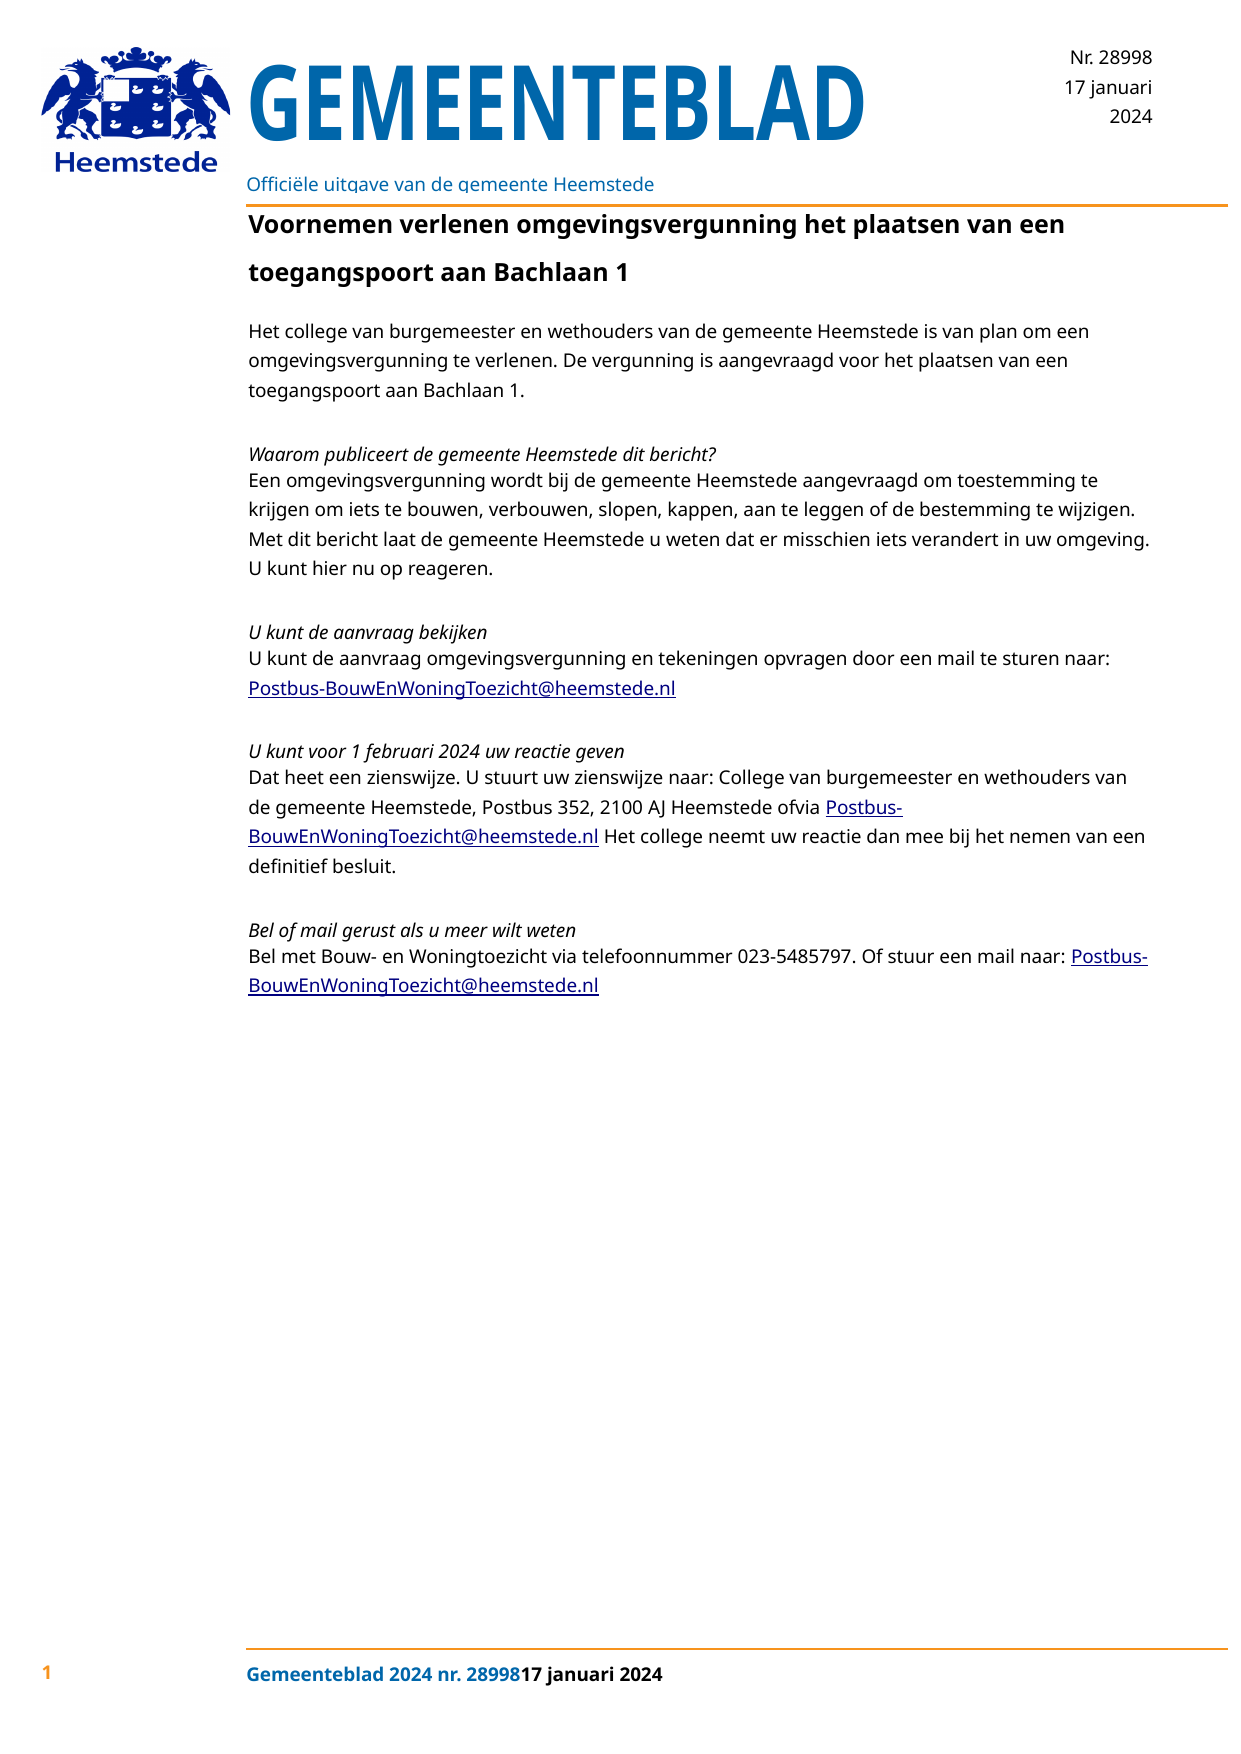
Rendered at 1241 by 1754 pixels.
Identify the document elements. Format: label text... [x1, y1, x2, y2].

text Dat heet een zienswijze. U stuurt uw zienswijze naar: College van burgemeester en wethouders van de gemeente Heemstede, Postbus 352, 2100 AJ Heemstede ofvia Postbus-BouwEnWoningToezicht@heemstede.nl Het college neemt uw reactie dan mee bij het nemen van een definitief besluit. [248, 764, 1152, 879]
text U kunt voor 1 februari 2024 uw reactie geven [248, 739, 1152, 764]
text Waarom publiceert de gemeente Heemstede dit bericht? [248, 441, 1152, 467]
text Een omgevingsvergunning wordt bij de gemeente Heemstede aangevraagd om toestemming te krijgen om iets te bouwen, verbouwen, slopen, kappen, aan te leggen of de bestemming te wijzigen. Met dit bericht laat de gemeente Heemstede u weten dat er misschien iets verandert in uw omgeving. U kunt hier nu op reageren. [248, 467, 1152, 581]
picture [41, 47, 231, 172]
text U kunt de aanvraag bekijken [248, 619, 1152, 645]
text Voornemen verlenen omgevingsvergunning het plaatsen van een toegangspoort aan Bachlaan 1 [248, 207, 1152, 288]
text Het college van burgemeester en wethouders van de gemeente Heemstede is van plan om een omgevingsvergunning te verlenen. De vergunning is aangevraagd voor het plaatsen van een toegangspoort aan Bachlaan 1. [248, 318, 1152, 403]
text Bel of mail gerust als u meer wilt weten [248, 917, 1152, 943]
text Bel met Bouw- en Woningtoezicht via telefoonnummer 023-5485797. Of stuur een mail naar: Postbus-BouwEnWoningToezicht@heemstede.nl [248, 943, 1152, 998]
text U kunt de aanvraag omgevingsvergunning en tekeningen opvragen door een mail te sturen naar: Postbus-BouwEnWoningToezicht@heemstede.nl [248, 645, 1152, 701]
